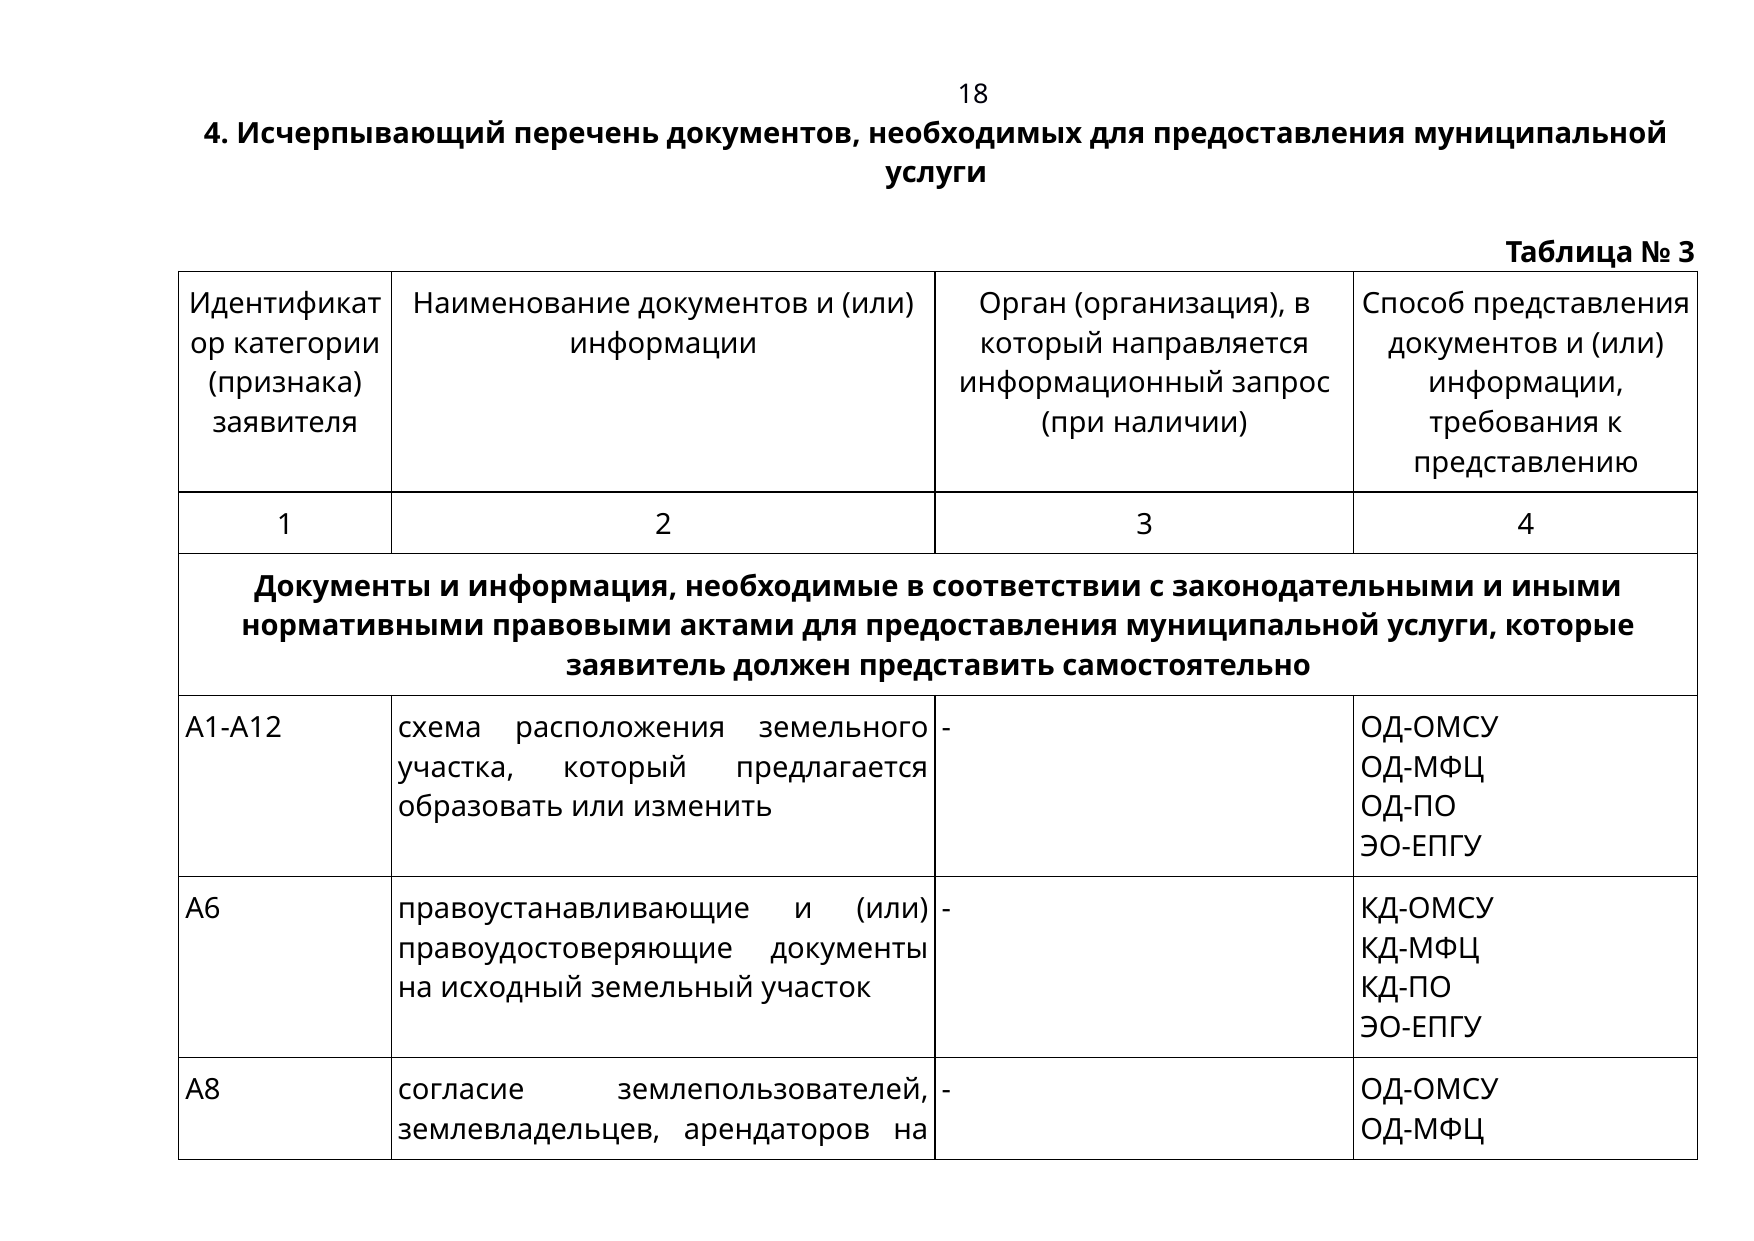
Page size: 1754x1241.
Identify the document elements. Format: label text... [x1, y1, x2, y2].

table_cell А8 [179, 1058, 391, 1158]
table_cell 1 [179, 493, 391, 553]
table_cell А1-А12 [179, 696, 391, 876]
table_cell КД-ОМСУ КД-МФЦ КД-ПО ЭО-ЕПГУ [1354, 877, 1697, 1057]
table_cell ОД-ОМСУ ОД-МФЦ [1354, 1058, 1697, 1158]
table_header Наименование документов и (или) информации [392, 272, 934, 491]
table_cell схема расположения земельного участка, который предлагается образовать или изменить [392, 696, 934, 876]
table_cell Документы и информация, необходимые в соответствии с законодательными и иными нормативными правовыми актами для предоставления муниципальной услуги, которые заявитель должен представить самостоятельно [179, 554, 1697, 695]
table_cell - [936, 1058, 1353, 1158]
text 4. Исчерпывающий перечень документов, необходимых для предоставления муниципальной услуги [177, 112, 1695, 191]
table_cell согласие землепользователей, землевладельцев, арендаторов на [392, 1058, 934, 1158]
title Таблица № 3 [177, 231, 1695, 271]
table_cell ОД-ОМСУ ОД-МФЦ ОД-ПО ЭО-ЕПГУ [1354, 696, 1697, 876]
table_cell - [936, 696, 1353, 876]
table_header Орган (организация), в который направляется информационный запрос (при наличии) [936, 272, 1353, 491]
table_header Способ представления документов и (или) информации, требования к представлению [1354, 272, 1697, 491]
table_cell - [936, 877, 1353, 1057]
table_cell 2 [392, 493, 934, 553]
table_cell 3 [936, 493, 1353, 553]
table_header Идентификатор категории (признака) заявителя [179, 272, 391, 491]
table_cell 4 [1354, 493, 1697, 553]
table_cell А6 [179, 877, 391, 1057]
table_cell правоустанавливающие и (или) правоудостоверяющие документы на исходный земельный участок [392, 877, 934, 1057]
